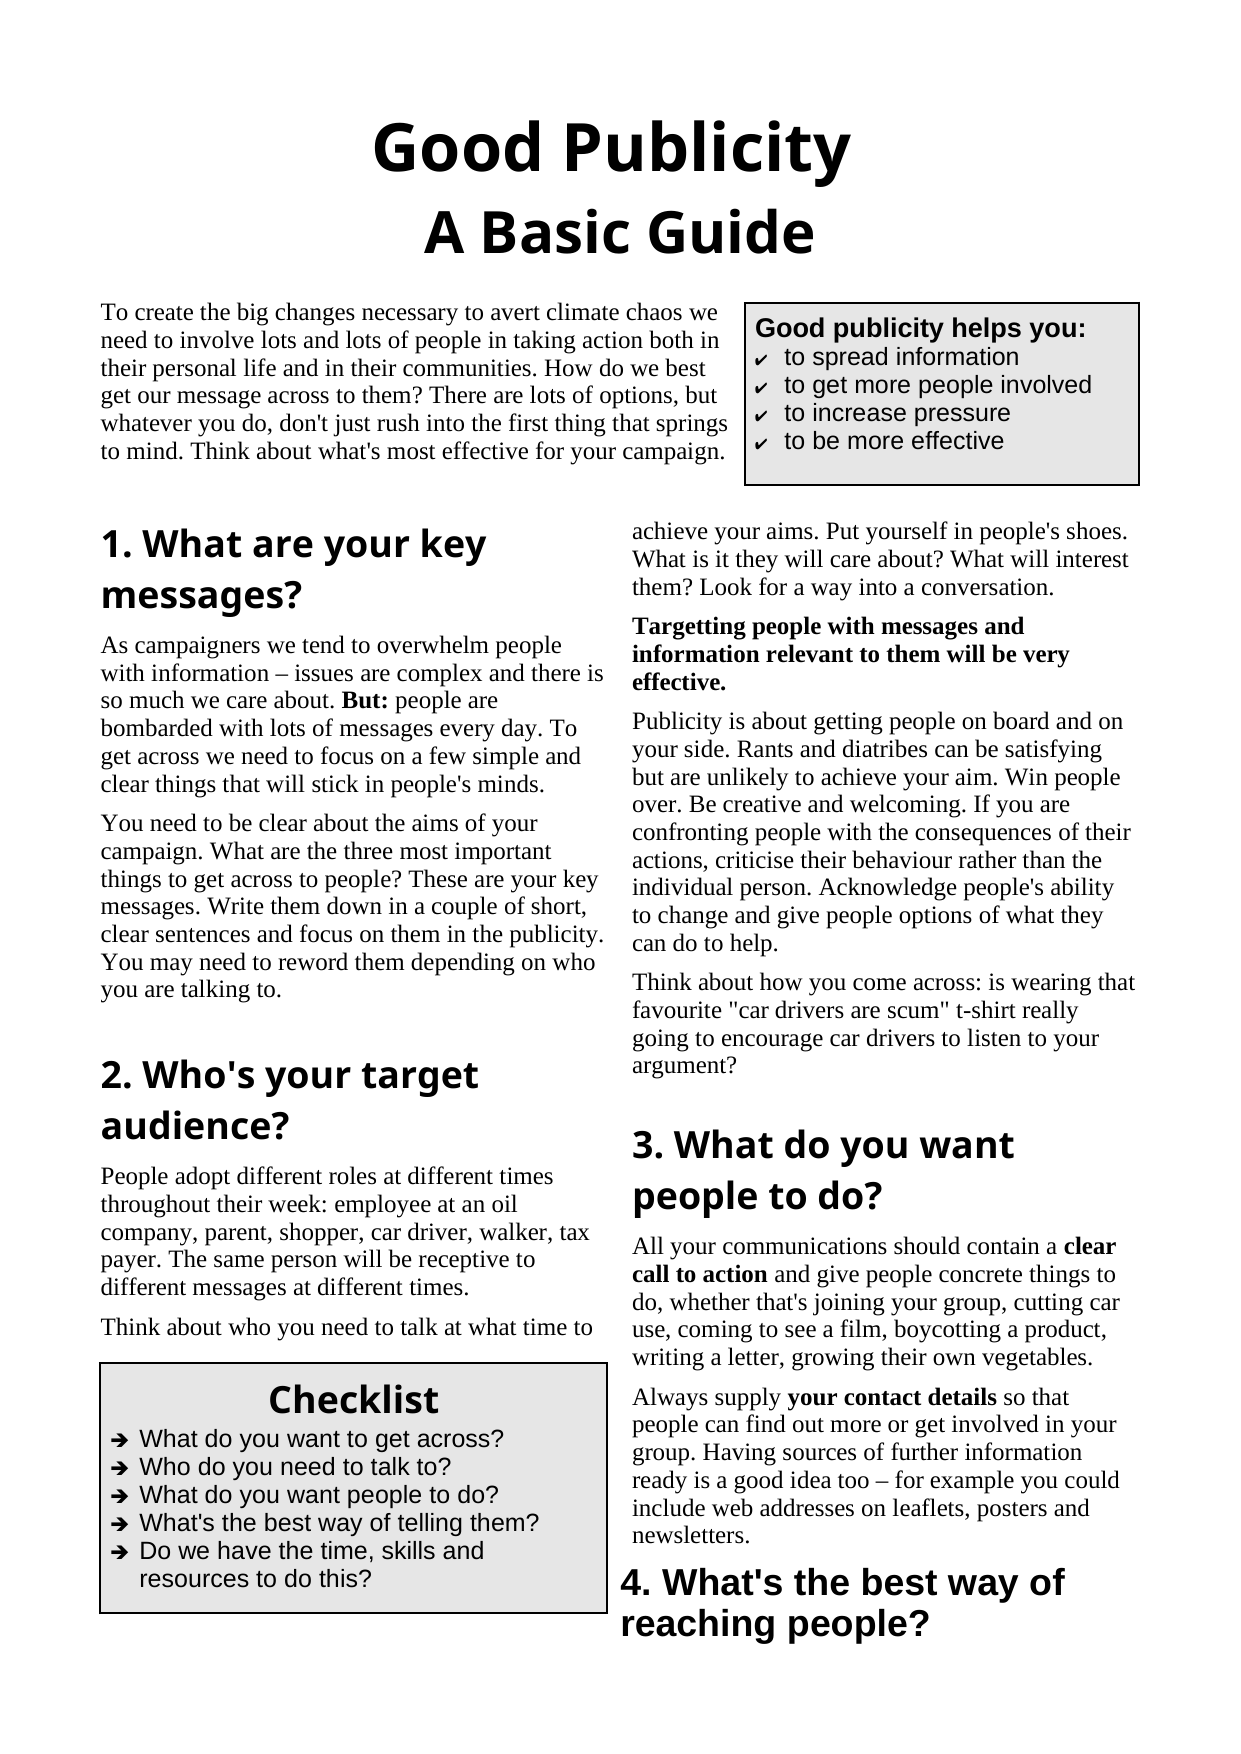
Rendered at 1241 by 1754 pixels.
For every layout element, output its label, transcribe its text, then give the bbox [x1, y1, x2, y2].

text A Basic Guide [100, 191, 1140, 270]
text All your communications should contain a clear call to action and give people concrete things to do, whether that's joining your group, cutting car use, coming to see a film, boycotting a product, writing a letter, growing their own vegetables. [632, 1232, 1140, 1371]
text 2. Who's your target audience? [100, 1048, 608, 1151]
text Checklist [109, 1373, 597, 1424]
text People adopt different roles at different times throughout their week: employee at an oil company, parent, shopper, car driver, walker, tax payer. The same person will be receptive to different messages at different times. [100, 1162, 608, 1301]
list to spread information [755, 343, 1129, 371]
text Think about how you come across: is wearing that favourite "car drivers are scum" t-shirt really going to encourage car drivers to listen to your argument? [632, 968, 1140, 1079]
text You need to be clear about the aims of your campaign. What are the three most important things to get across to people? These are your key messages. Write them down in a couple of short, clear sentences and focus on them in the publicity. You may need to reword them depending on who you are talking to. [100, 809, 608, 1003]
text Targetting people with messages and information relevant to them will be very effective. [632, 612, 1140, 695]
text Always supply your contact details so that people can find out more or get involved in your group. Having sources of further information ready is a good idea too – for example you could include web addresses on leaflets, posters and newsletters. [632, 1383, 1140, 1549]
list What do you want to get across? [109, 1424, 597, 1452]
list What do you want people to do? [109, 1480, 597, 1508]
text Publicity is about getting people on board and on your side. Rants and diatribes can be satisfying but are unlikely to achieve your aim. Win people over. Be creative and welcoming. If you are confronting people with the consequences of their actions, criticise their behaviour rather than the individual person. Acknowledge people's ability to change and give people options of what they can do to help. [632, 707, 1140, 957]
list Do we have the time, skills and resources to do this? [109, 1536, 597, 1592]
text 3. What do you want people to do? [632, 1119, 1140, 1221]
text Good Publicity [100, 100, 1140, 191]
text achieve your aims. Put yourself in people's shoes. What is it they will care about? What will interest them? Look for a way into a conversation. [632, 517, 1140, 601]
text Think about who you need to talk at what time to [100, 1313, 608, 1340]
list to be more effective [755, 427, 1129, 455]
list to increase pressure [755, 399, 1129, 427]
list to get more people involved [755, 371, 1129, 399]
text 1. What are your key messages? [100, 517, 608, 619]
list Who do you need to talk to? [109, 1452, 597, 1480]
list What's the best way of telling them? [109, 1508, 597, 1536]
text As campaigners we tend to overwhelm people with information – issues are complex and there is so much we care about. But: people are bombarded with lots of messages every day. To get across we need to focus on a few simple and clear things that will stick in people's minds. [100, 631, 608, 797]
text To create the big changes necessary to avert climate chaos we need to involve lots and lots of people in taking action both in their personal life and in their communities. How do we best get our message across to them? There are lots of options, but whatever you do, don't just rush into the first thing that springs to mind. Think about what's most effective for your campaign. [100, 298, 1140, 465]
text 4. What's the best way of reaching people? [100, 1561, 1140, 1645]
text Good publicity helps you: [755, 312, 1129, 343]
